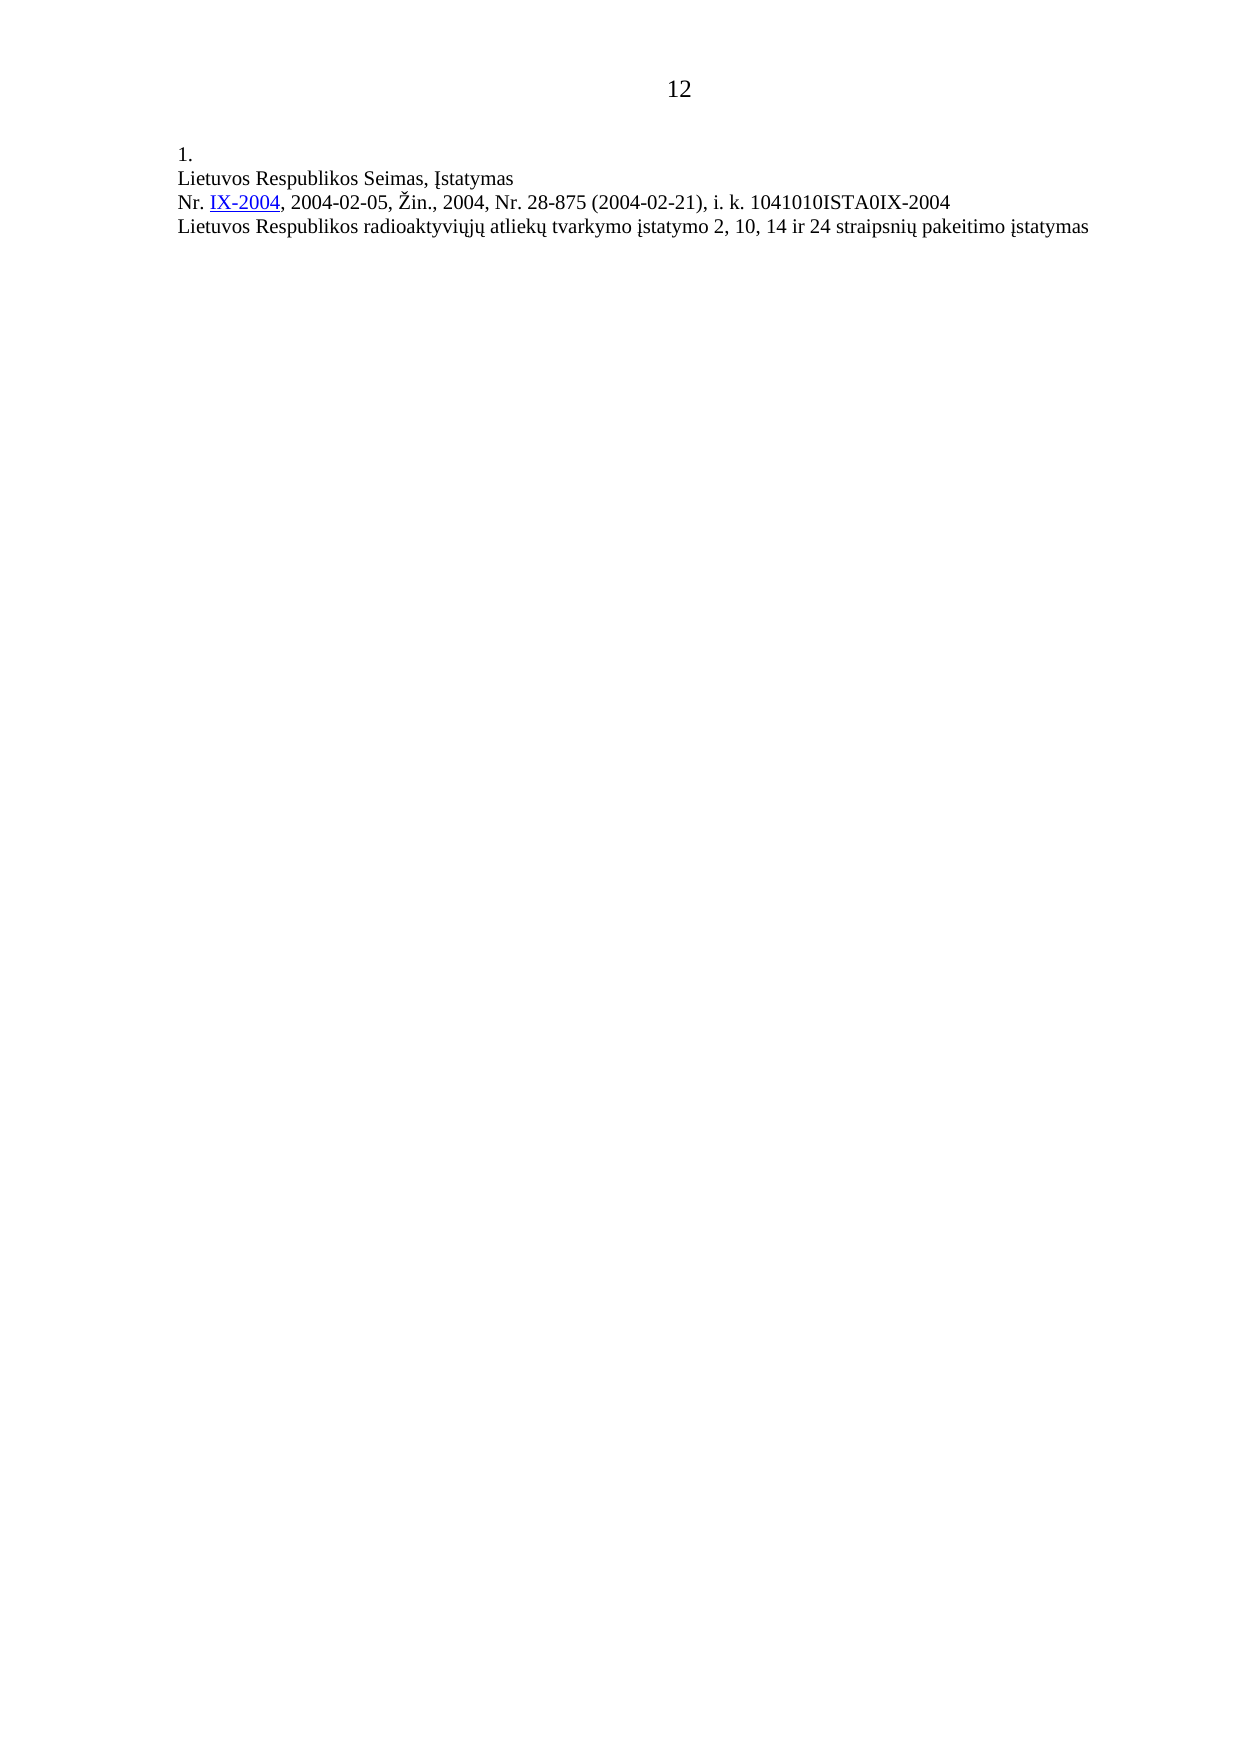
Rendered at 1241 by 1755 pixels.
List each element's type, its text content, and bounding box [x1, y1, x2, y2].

text Lietuvos Respublikos radioaktyviųjų atliekų tvarkymo įstatymo 2, 10, 14 ir 24 straipsnių pakeitimo įstatymas [177, 214, 1181, 238]
text 1. [177, 142, 1181, 166]
text Lietuvos Respublikos Seimas, Įstatymas [177, 166, 1181, 190]
text Nr. IX-2004, 2004-02-05, Žin., 2004, Nr. 28-875 (2004-02-21), i. k. 1041010ISTA0IX-2004 [177, 190, 1181, 214]
